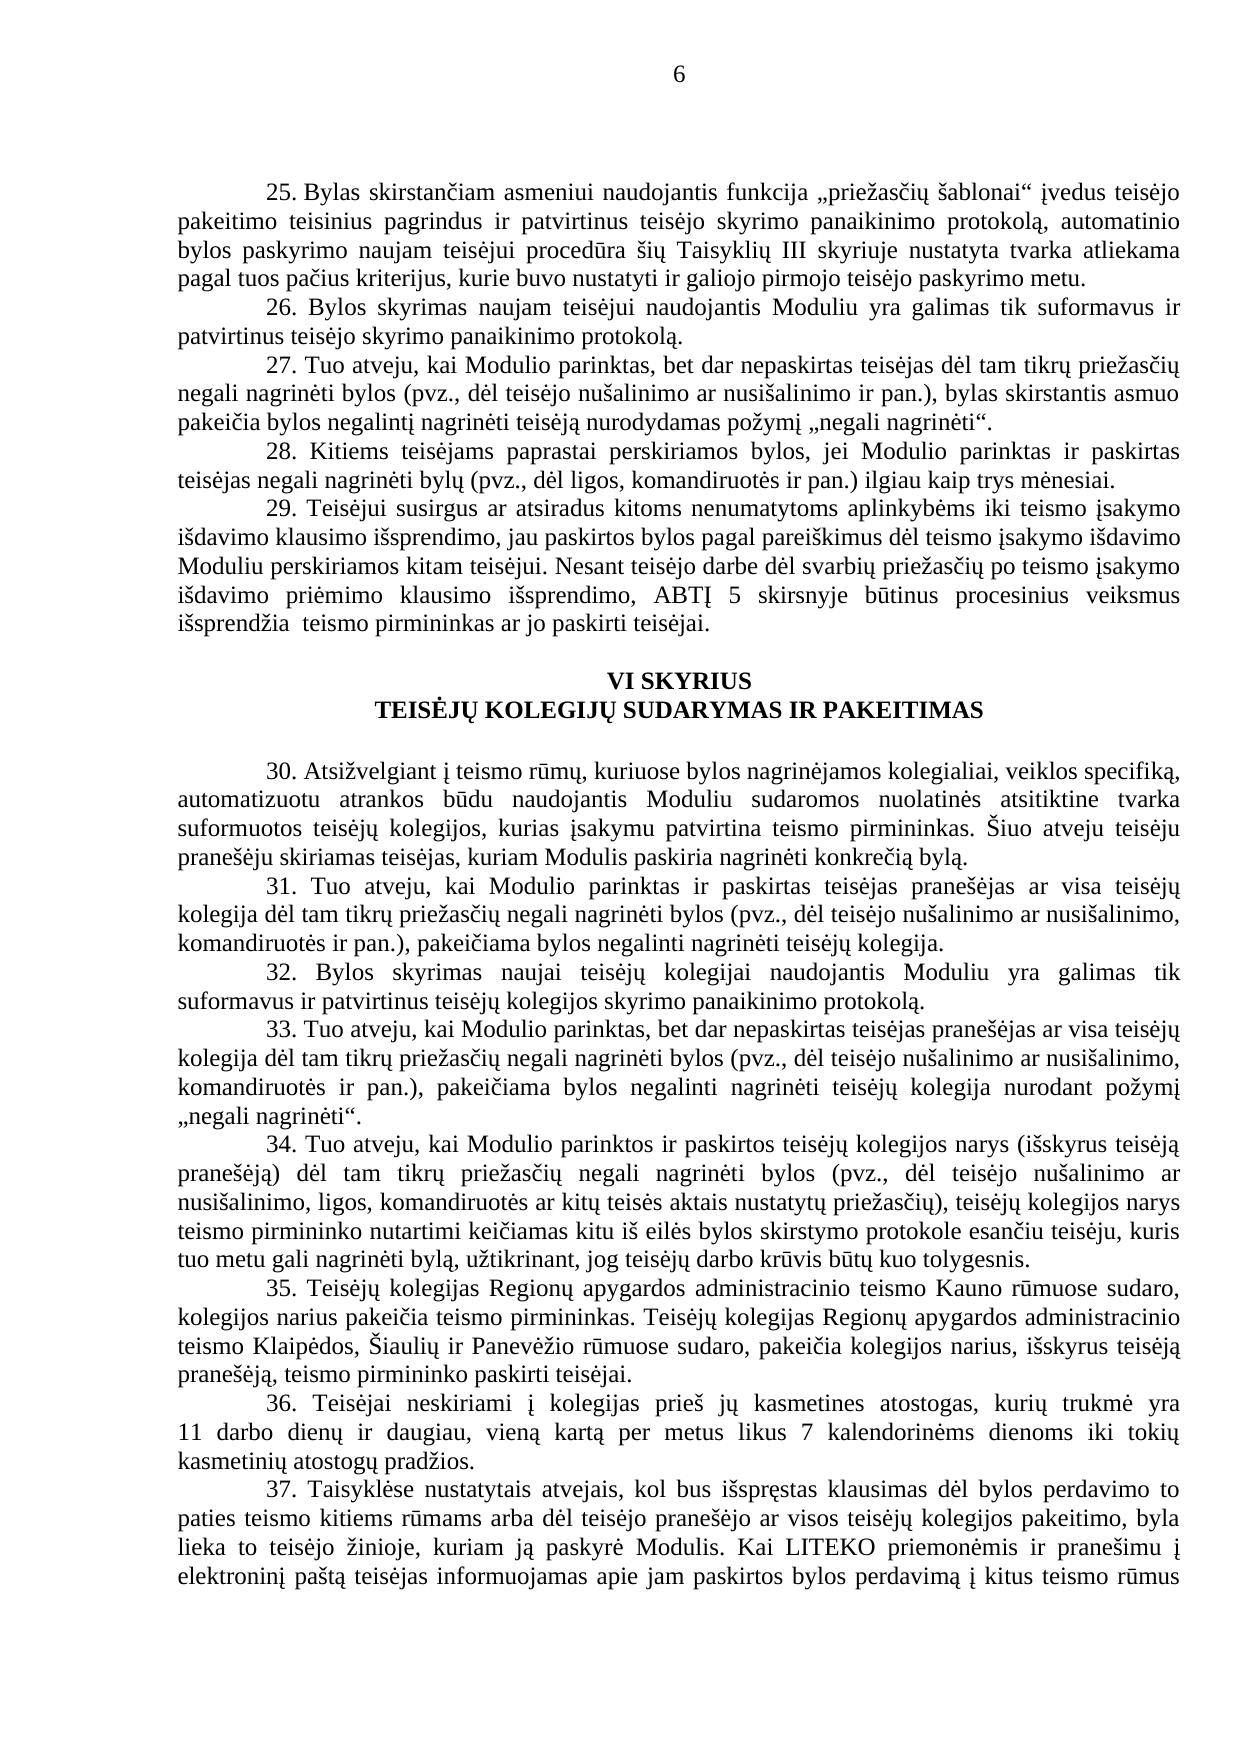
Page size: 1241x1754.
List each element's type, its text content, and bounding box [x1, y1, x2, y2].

text 28. Kitiems teisėjams paprastai perskiriamos bylos, jei Modulio parinktas ir paskirtas teisėjas negali nagrinėti bylų (pvz., dėl ligos, komandiruotės ir pan.) ilgiau kaip trys mėnesiai. [177, 436, 1181, 493]
text 35. Teisėjų kolegijas Regionų apygardos administracinio teismo Kauno rūmuose sudaro, kolegijos narius pakeičia teismo pirmininkas. Teisėjų kolegijas Regionų apygardos administracinio teismo Klaipėdos, Šiaulių ir Panevėžio rūmuose sudaro, pakeičia kolegijos narius, išskyrus teisėją pranešėją, teismo pirmininko paskirti teisėjai. [177, 1273, 1181, 1388]
text 36. Teisėjai neskiriami į kolegijas prieš jų kasmetines atostogas, kurių trukmė yra 11 darbo dienų ir daugiau, vieną kartą per metus likus 7 kalendorinėms dienoms iki tokių kasmetinių atostogų pradžios. [177, 1388, 1181, 1474]
text 33. Tuo atveju, kai Modulio parinktas, bet dar nepaskirtas teisėjas pranešėjas ar visa teisėjų kolegija dėl tam tikrų priežasčių negali nagrinėti bylos (pvz., dėl teisėjo nušalinimo ar nusišalinimo, komandiruotės ir pan.), pakeičiama bylos negalinti nagrinėti teisėjų kolegija nurodant požymį „negali nagrinėti“. [177, 1014, 1181, 1129]
text 29. Teisėjui susirgus ar atsiradus kitoms nenumatytoms aplinkybėms iki teismo įsakymo išdavimo klausimo išsprendimo, jau paskirtos bylos pagal pareiškimus dėl teismo įsakymo išdavimo Moduliu perskiriamos kitam teisėjui. Nesant teisėjo darbe dėl svarbių priežasčių po teismo įsakymo išdavimo priėmimo klausimo išsprendimo, ABTĮ 5 skirsnyje būtinus procesinius veiksmus išsprendžia teismo pirmininkas ar jo paskirti teisėjai. [177, 493, 1181, 637]
text 31. Tuo atveju, kai Modulio parinktas ir paskirtas teisėjas pranešėjas ar visa teisėjų kolegija dėl tam tikrų priežasčių negali nagrinėti bylos (pvz., dėl teisėjo nušalinimo ar nusišalinimo, komandiruotės ir pan.), pakeičiama bylos negalinti nagrinėti teisėjų kolegija. [177, 871, 1181, 957]
text TEISĖJŲ KOLEGIJŲ SUDARYMAS IR PAKEITIMAS [177, 695, 1181, 723]
text VI SKYRIUS [177, 666, 1181, 695]
text 32. Bylos skyrimas naujai teisėjų kolegijai naudojantis Moduliu yra galimas tik suformavus ir patvirtinus teisėjų kolegijos skyrimo panaikinimo protokolą. [177, 957, 1181, 1014]
text 37. Taisyklėse nustatytais atvejais, kol bus išspręstas klausimas dėl bylos perdavimo to paties teismo kitiems rūmams arba dėl teisėjo pranešėjo ar visos teisėjų kolegijos pakeitimo, byla lieka to teisėjo žinioje, kuriam ją paskyrė Modulis. Kai LITEKO priemonėmis ir pranešimu į elektroninį paštą teisėjas informuojamas apie jam paskirtos bylos perdavimą į kitus teismo rūmus [177, 1474, 1181, 1589]
text 34. Tuo atveju, kai Modulio parinktos ir paskirtos teisėjų kolegijos narys (išskyrus teisėją pranešėją) dėl tam tikrų priežasčių negali nagrinėti bylos (pvz., dėl teisėjo nušalinimo ar nusišalinimo, ligos, komandiruotės ar kitų teisės aktais nustatytų priežasčių), teisėjų kolegijos narys teismo pirmininko nutartimi keičiamas kitu iš eilės bylos skirstymo protokole esančiu teisėju, kuris tuo metu gali nagrinėti bylą, užtikrinant, jog teisėjų darbo krūvis būtų kuo tolygesnis. [177, 1129, 1181, 1273]
text 30. Atsižvelgiant į teismo rūmų, kuriuose bylos nagrinėjamos kolegialiai, veiklos specifiką, automatizuotu atrankos būdu naudojantis Moduliu sudaromos nuolatinės atsitiktine tvarka suformuotos teisėjų kolegijos, kurias įsakymu patvirtina teismo pirmininkas. Šiuo atveju teisėju pranešėju skiriamas teisėjas, kuriam Modulis paskiria nagrinėti konkrečią bylą. [177, 756, 1181, 871]
text 26. Bylos skyrimas naujam teisėjui naudojantis Moduliu yra galimas tik suformavus ir patvirtinus teisėjo skyrimo panaikinimo protokolą. [177, 292, 1181, 350]
text 27. Tuo atveju, kai Modulio parinktas, bet dar nepaskirtas teisėjas dėl tam tikrų priežasčių negali nagrinėti bylos (pvz., dėl teisėjo nušalinimo ar nusišalinimo ir pan.), bylas skirstantis asmuo pakeičia bylos negalintį nagrinėti teisėją nurodydamas požymį „negali nagrinėti“. [177, 350, 1181, 436]
text 25. Bylas skirstančiam asmeniui naudojantis funkcija „priežasčių šablonai“ įvedus teisėjo pakeitimo teisinius pagrindus ir patvirtinus teisėjo skyrimo panaikinimo protokolą, automatinio bylos paskyrimo naujam teisėjui procedūra šių Taisyklių III skyriuje nustatyta tvarka atliekama pagal tuos pačius kriterijus, kurie buvo nustatyti ir galiojo pirmojo teisėjo paskyrimo metu. [177, 177, 1181, 292]
